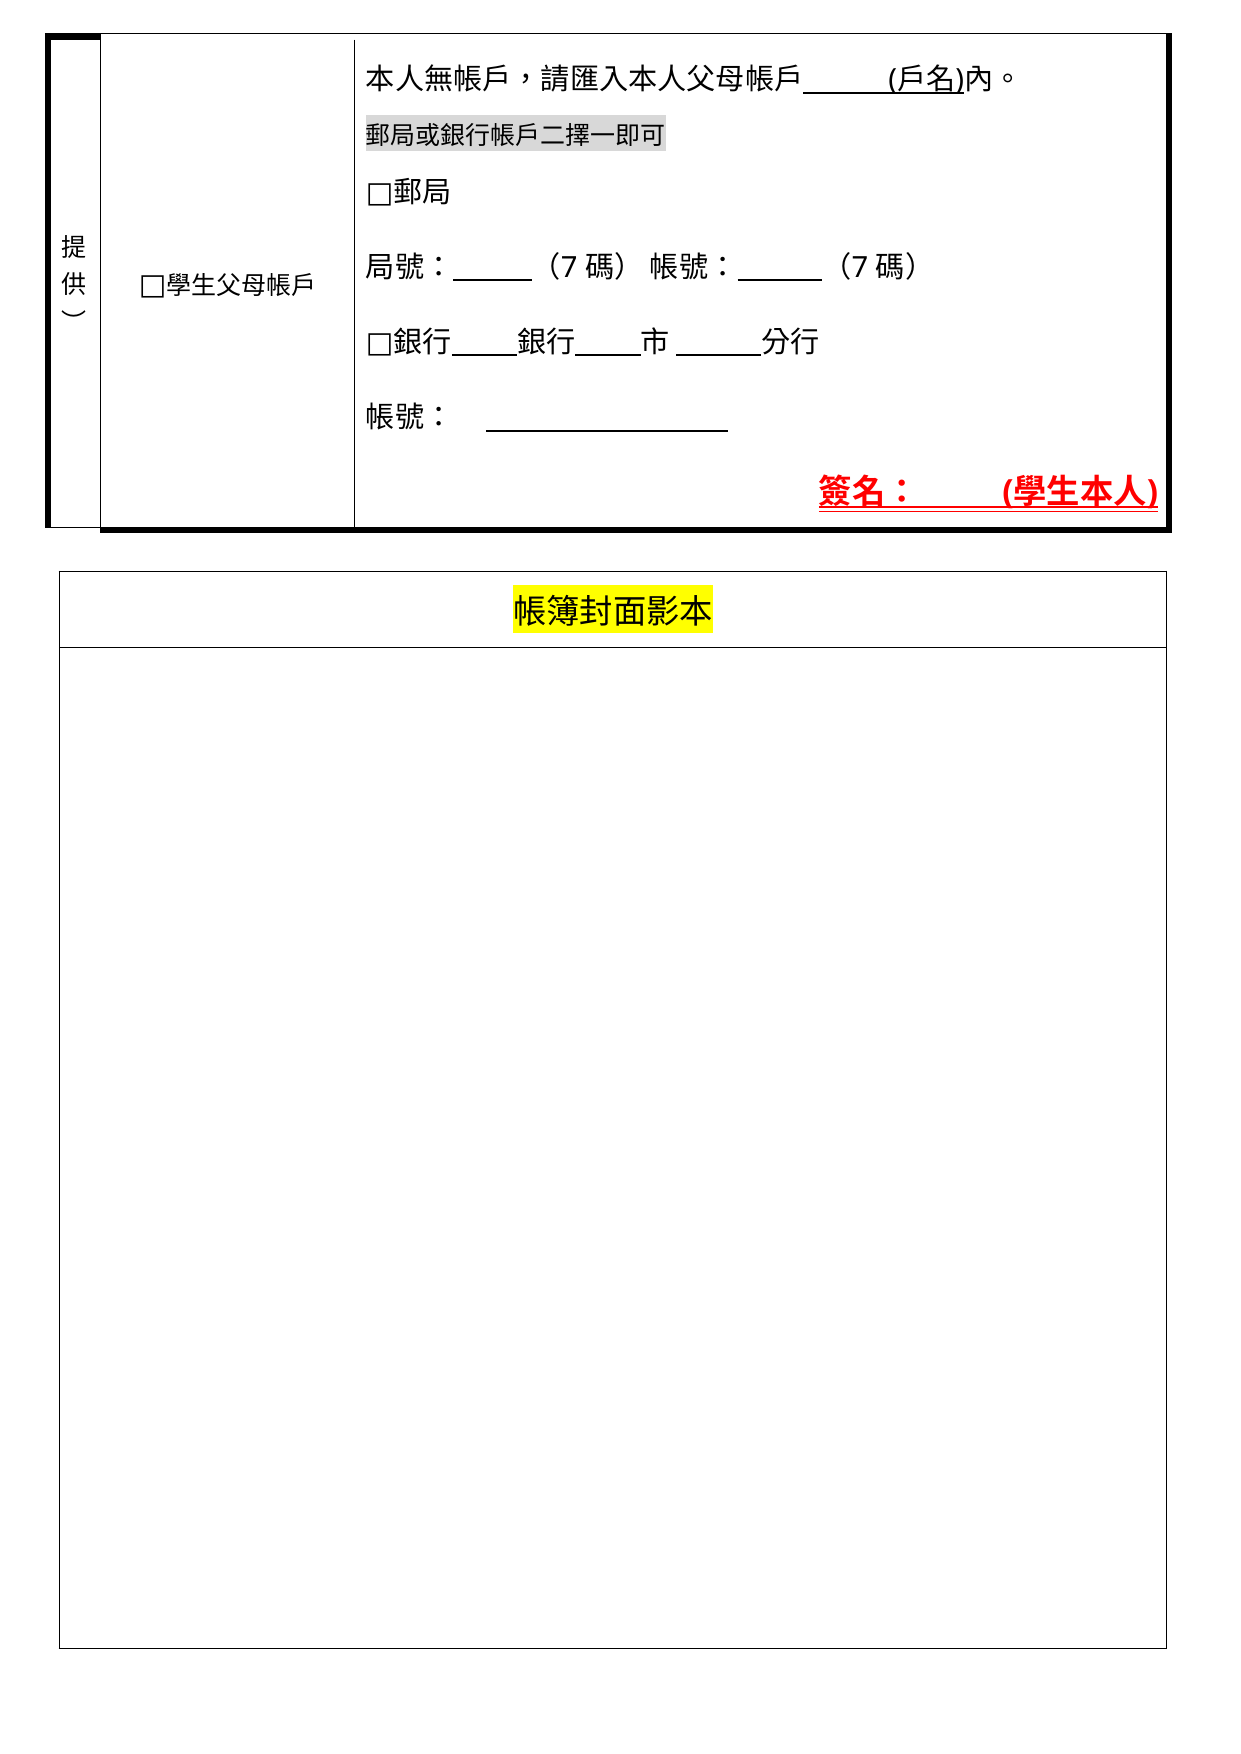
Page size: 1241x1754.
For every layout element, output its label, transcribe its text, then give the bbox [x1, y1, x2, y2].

table_cell □學生父母帳戶 [101, 34, 354, 527]
table_cell [60, 648, 1166, 1648]
table_header 帳簿封面影本 [60, 572, 1166, 647]
table_cell 本人無帳戶，請匯入本人父母帳戶 (戶名)內。 郵局或銀行帳戶二擇一即可 □郵局 局號： （7 碼） 帳號： （7 碼） □銀行 銀行 市 分行 帳號： 簽名： (學生本人) [354, 34, 1166, 527]
table_cell 提供 ︶ [51, 40, 100, 527]
